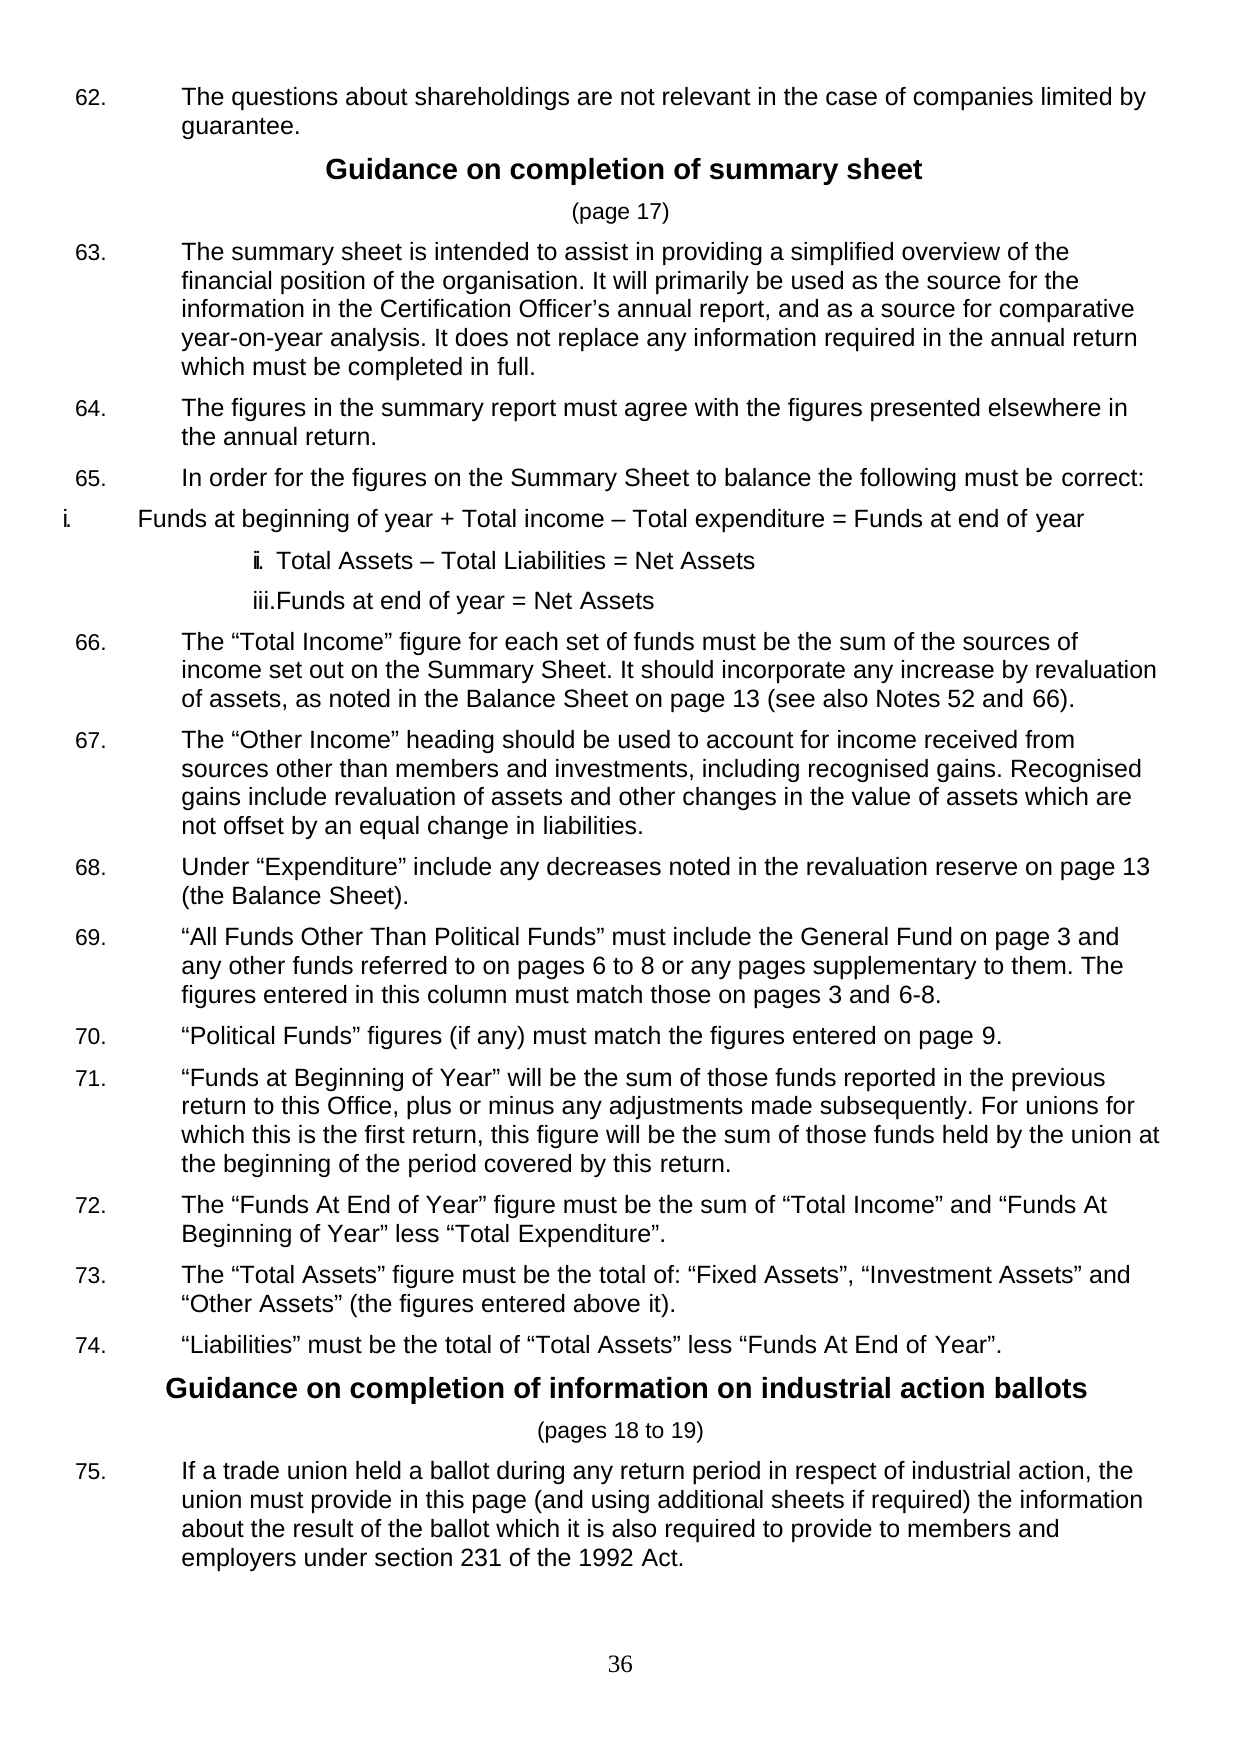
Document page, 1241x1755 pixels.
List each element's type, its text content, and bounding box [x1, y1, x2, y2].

subtitle Guidance on completion of information on industrial action ballots [165, 1371, 1178, 1405]
list “Funds at Beginning of Year” will be the sum of those funds reported in the previous return to this Office, plus or minus any adjustments made subsequently. For unions for which this is the first return, this figure will be the sum of those funds held by the union at the beginning of the period covered by this return. [75, 1062, 1162, 1177]
list “Political Funds” figures (if any) must match the figures entered on page 9. [75, 1021, 1178, 1050]
list Funds at beginning of year + Total income – Total expenditure = Funds at end of year [62, 504, 1139, 533]
text (pages 18 to 19) [207, 1417, 1033, 1444]
list The “Funds At End of Year” figure must be the sum of “Total Income” and “Funds At Beginning of Year” less “Total Expenditure”. [75, 1190, 1108, 1247]
list In order for the figures on the Summary Sheet to balance the following must be correct: [75, 463, 1178, 492]
list Under “Expenditure” include any decreases noted in the revaluation reserve on page 13 (the Balance Sheet). [75, 852, 1152, 910]
list The “Other Income” heading should be used to account for income received from sources other than members and investments, including recognised gains. Recognised gains include revaluation of assets and other changes in the value of assets which are not offset by an equal change in liabilities. [75, 725, 1150, 840]
list The “Total Income” figure for each set of funds must be the sum of the sources of income set out on the Summary Sheet. It should incorporate any increase by revaluation of assets, as noted in the Balance Sheet on page 13 (see also Notes 52 and 66). [75, 626, 1166, 713]
list The questions about shareholdings are not relevant in the case of companies limited by guarantee. [75, 82, 1148, 139]
list The figures in the summary report must agree with the figures presented elsewhere in the annual return. [75, 393, 1129, 451]
list “Liabilities” must be the total of “Total Assets” less “Funds At End of Year”. [75, 1330, 1178, 1359]
list Total Assets – Total Liabilities = Net Assets iii.Funds at end of year = Net Assets [252, 546, 756, 615]
list The summary sheet is intended to assist in providing a simplified overview of the financial position of the organisation. It will primarily be used as the source for the information in the Certification Officer’s annual report, and as a source for comparative year-on-year analysis. It does not replace any information required in the annual return which must be completed in full. [75, 237, 1146, 381]
list The “Total Assets” figure must be the total of: “Fixed Assets”, “Investment Assets” and “Other Assets” (the figures entered above it). [75, 1260, 1139, 1317]
subtitle Guidance on completion of summary sheet [325, 152, 1178, 186]
text (page 17) [207, 198, 1033, 224]
list If a trade union held a ballot during any return period in respect of industrial action, the union must provide in this page (and using additional sheets if required) the information about the result of the ballot which it is also required to provide to members and employers under section 231 of the 1992 Act. [75, 1456, 1145, 1571]
list “All Funds Other Than Political Funds” must include the General Fund on page 3 and any other funds referred to on pages 6 to 8 or any pages supplementary to them. The figures entered in this column must match those on pages 3 and 6-8. [75, 922, 1133, 1009]
